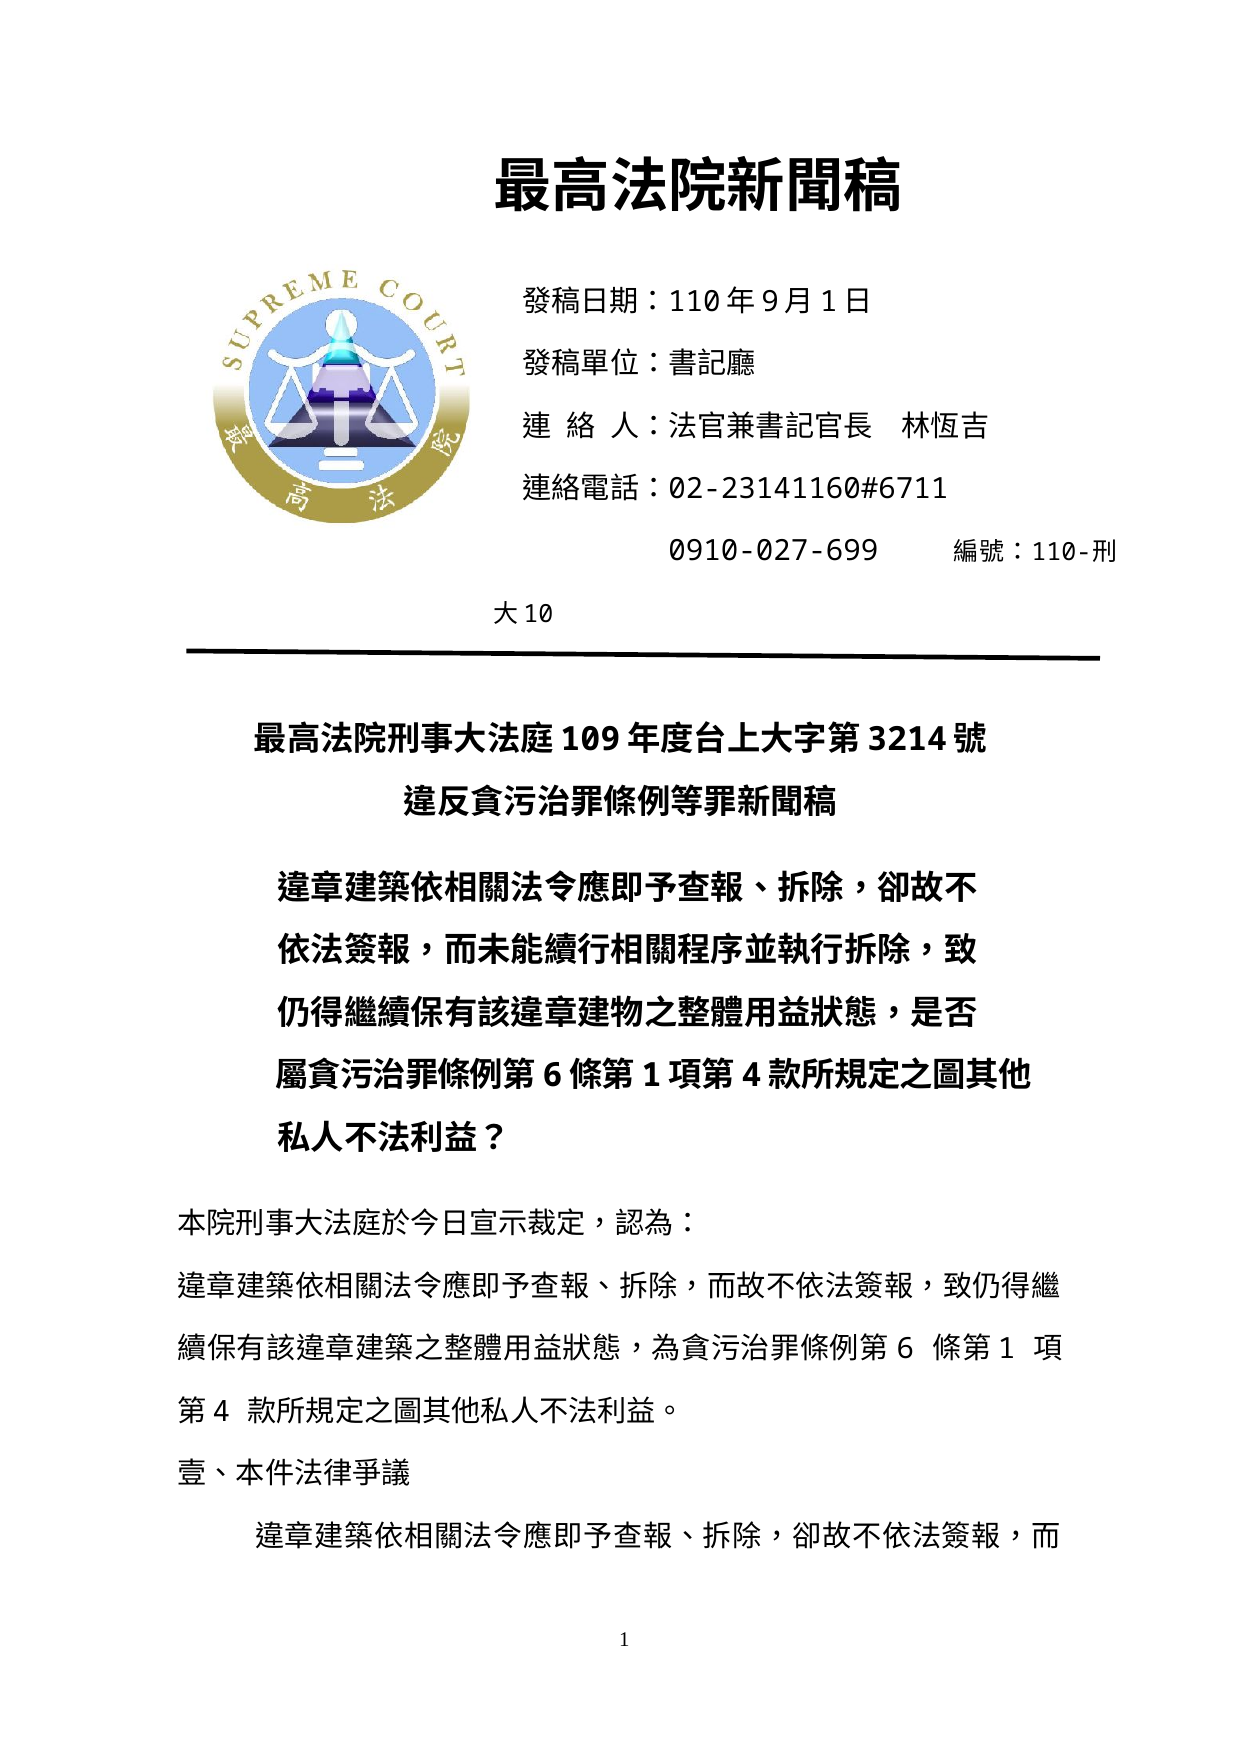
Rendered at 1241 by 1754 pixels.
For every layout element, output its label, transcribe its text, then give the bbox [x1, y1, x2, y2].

text 最高法院刑事大法庭109年度台上大字第3214號 [177, 694, 1063, 757]
text 私人不法利益？ [177, 1093, 1063, 1156]
text 仍得繼續保有該違章建物之整體用益狀態，是否 [177, 968, 1063, 1031]
text 屬貪污治罪條例第6條第1項第4款所規定之圖其他 [177, 1031, 1063, 1093]
table_header 最高法院新聞稿 發稿日期：110年9月1日 發稿單位：書記廳 連 絡 人：法官兼書記官長 林恆吉 連絡電話：02-23141160#6711 0910-027-699 編號：110-刑大10 [490, 108, 1120, 632]
text 違反貪污治罪條例等罪新聞稿 [177, 757, 1063, 819]
text 本院刑事大法庭於今日宣示裁定，認為： [177, 1179, 1063, 1242]
text 違章建築依相關法令應即予查報、拆除，卻故不 [177, 843, 1063, 906]
text 違章建築依相關法令應即予查報、拆除，而故不依法簽報，致仍得繼續保有該違章建築之整體用益狀態，為貪污治罪條例第6 條第1 項第4 款所規定之圖其他私人不法利益。 [177, 1242, 1063, 1429]
text 依法簽報，而未能續行相關程序並執行拆除，致 [177, 906, 1063, 968]
text 壹、本件法律爭議 [177, 1429, 1063, 1492]
table_header [161, 108, 490, 632]
text 違章建築依相關法令應即予查報、拆除，卻故不依法簽報，而 [162, 1492, 1063, 1554]
